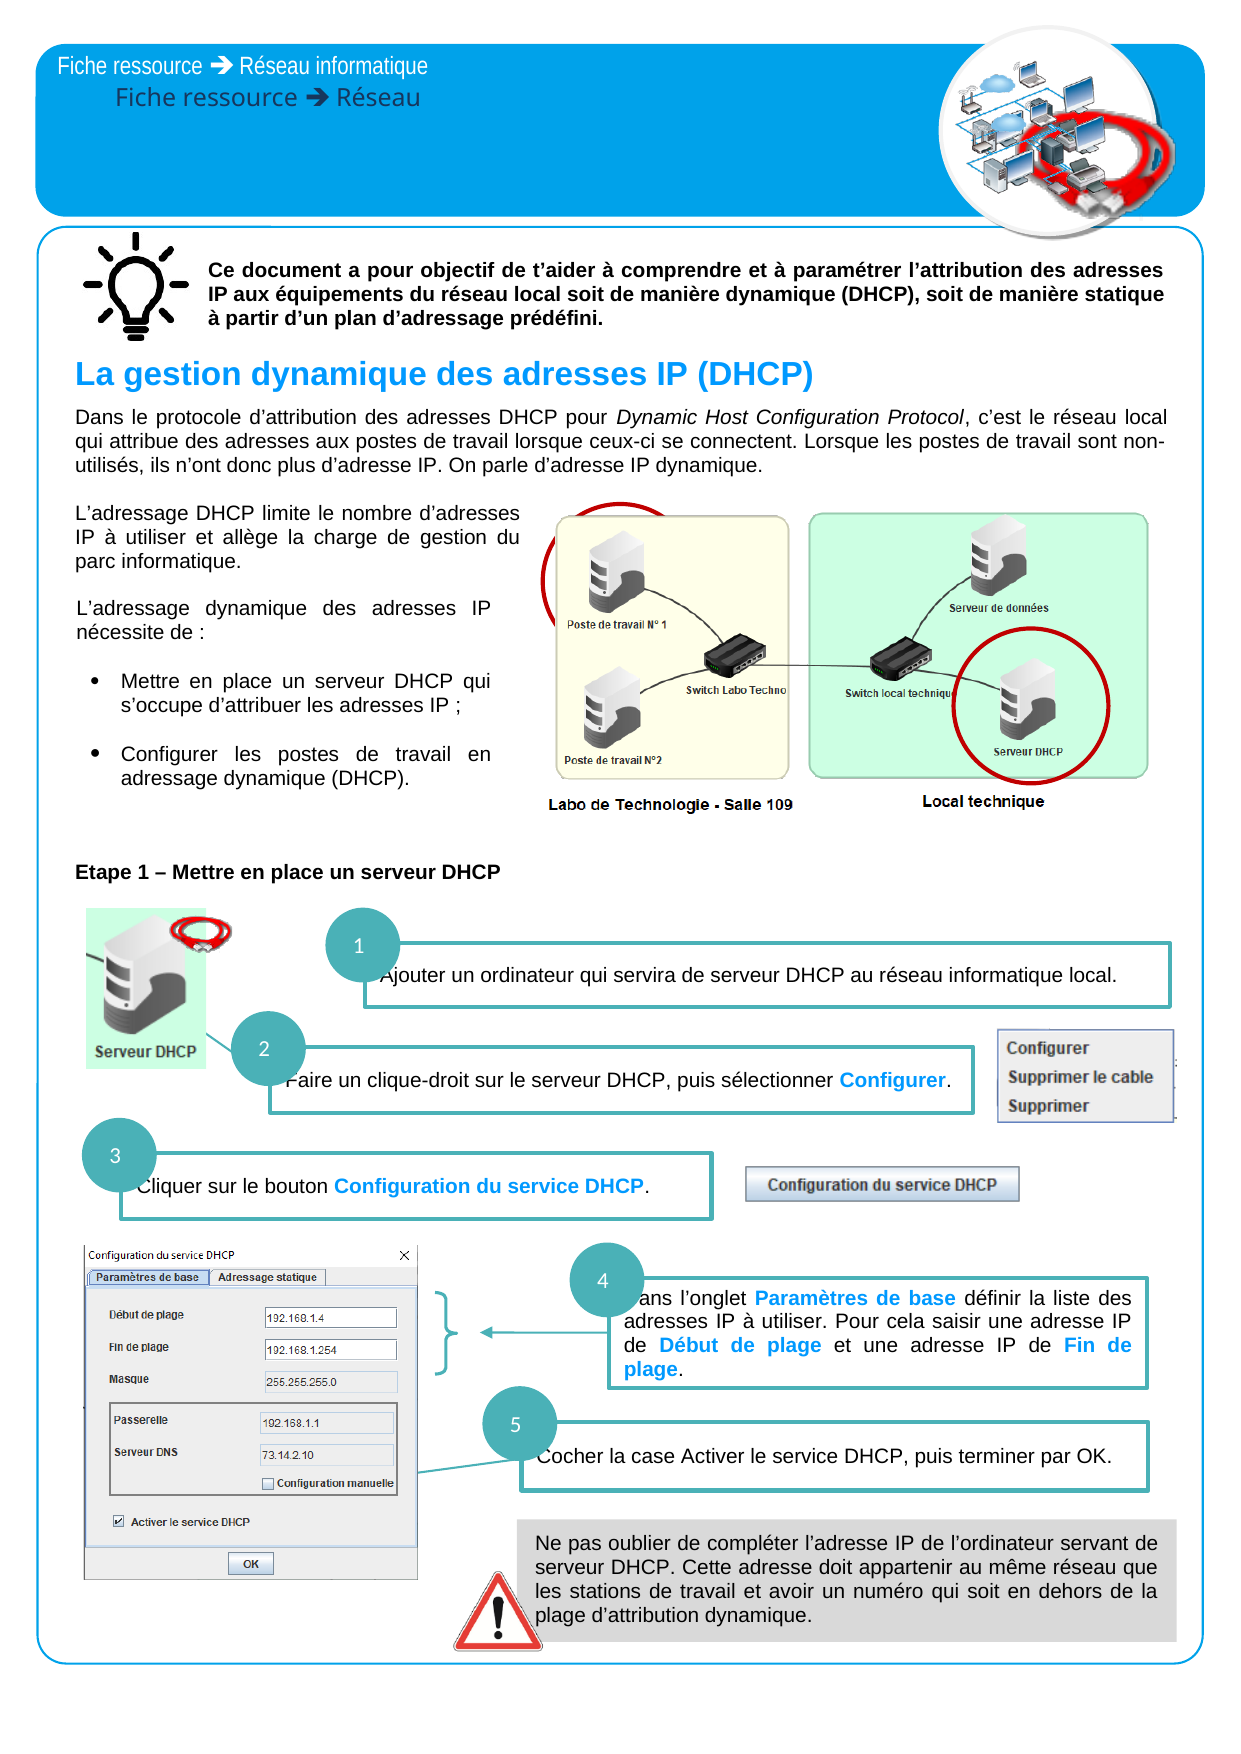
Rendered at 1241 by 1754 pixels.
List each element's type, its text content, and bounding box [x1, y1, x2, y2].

picture [951, 52, 1178, 221]
picture [86, 908, 233, 1069]
text La gestion dynamique des adresses IP (DHCP) [75, 354, 1165, 392]
text Ce document a pour objectif de t’aider à comprendre et à paramétrer l’attribution des adresses IP aux équipements du réseau local soit de manière dynamique (DHCP), soit de manière statique à partir d’un plan d’adressage prédéfini. [208, 258, 1165, 330]
picture [996, 1028, 1177, 1123]
text Dans le protocole d’attribution des adresses DHCP pour Dynamic Host Configuration Protocol, c’est le réseau local qui attribue des adresses aux postes de travail lorsque ceux-ci se connectent. Lorsque les postes de travail sont non-utilisés, ils n’ont donc plus d’adresse IP. On parle d’adresse IP dynamique. [75, 405, 1168, 477]
picture [81, 232, 190, 341]
picture [83, 1245, 418, 1580]
picture [735, 1161, 1025, 1214]
text Fiche ressource  Réseau informatique [57, 51, 719, 80]
list Configurer les postes de travail en adressage dynamique (DHCP). [91, 742, 491, 790]
picture [452, 1565, 544, 1657]
text L’adressage dynamique des adresses IP nécessite de : [76, 596, 491, 644]
text Fiche ressource  Réseau [115, 79, 777, 111]
text Ne pas oublier de compléter l’adresse IP de l’ordinateur servant de serveur DHCP. Cette adresse doit appartenir au même réseau que les stations de travail et avoir un numéro qui soit en dehors de la plage d’attribution dynamique. [535, 1531, 1159, 1627]
picture [539, 501, 1166, 823]
text Etape 1 – Mettre en place un serveur DHCP [75, 860, 1168, 884]
list Mettre en place un serveur DHCP qui s’occupe d’attribuer les adresses IP ; [91, 669, 491, 717]
text L’adressage DHCP limite le nombre d’adresses IP à utiliser et allège la charge de gestion du parc informatique. [75, 501, 539, 572]
